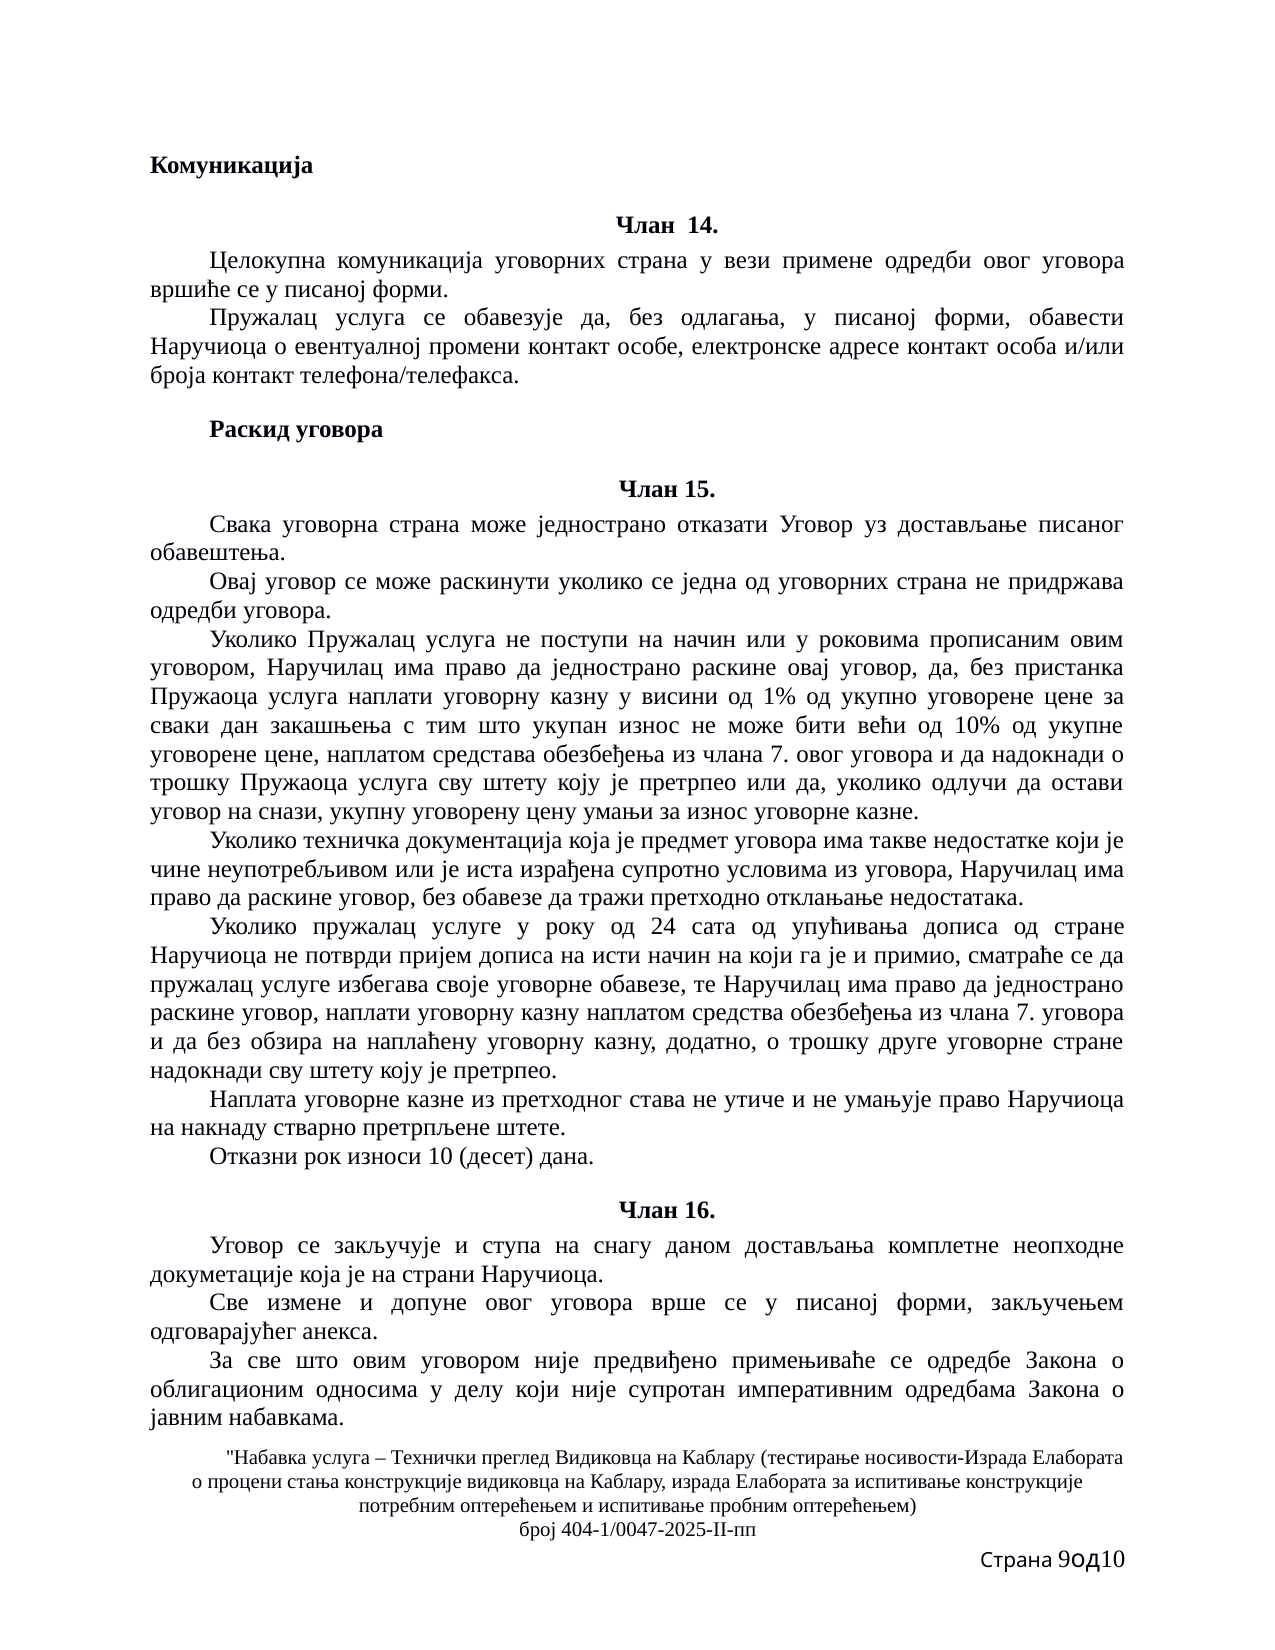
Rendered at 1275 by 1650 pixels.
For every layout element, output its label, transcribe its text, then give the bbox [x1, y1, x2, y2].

text За све што овим уговором није предвиђено примењиваће се одредбе Закона о облигационим односима у делу који није супротан императивним одредбама Закона о јавним набавкама. [150, 1345, 1125, 1431]
text Овај уговор се може раскинути уколико се једна од уговорних страна не придржава одредби уговора. [150, 566, 1125, 624]
text Свака уговорна страна може једнострано отказати Уговор уз достављање писаног обавештења. [150, 509, 1125, 566]
text Све измене и допуне овог уговора врше се у писаној форми, закључењем одговарајућег анекса. [150, 1287, 1125, 1345]
text Уколико Пружалац услуга не поступи на начин или у роковима прописаним овим уговором, Наручилац има право да једнострано раскине овај уговор, да, без пристанка Пружаоца услуга наплати уговорну казну у висини од 1% од укупно уговорене цене за сваки дан закашњења с тим што укупан износ не може бити већи од 10% од укупне уговорене цене, наплатом средстава обезбеђења из члана 7. овог уговора и да надокнади о трошку Пружаоца услуга сву штету коју је претрпео или да, уколико одлучи да остави уговор на снази, укупну уговорену цену умањи за износ уговорне казне. [150, 624, 1125, 825]
text Пружалац услуга се обавезује да, без одлагања, у писаној форми, обавести Наручиоца о евентуалној промени контакт особе, електронске адресе контакт особа и/или броја контакт телефона/телефакса. [150, 302, 1125, 389]
text Члан 16. [150, 1195, 1125, 1224]
text Отказни рок износи 10 (десет) дана. [150, 1141, 1125, 1170]
text Уговор се закључује и ступа на снагу даном достављања комплетне неопходне докуметације која је на страни Наручиоца. [150, 1230, 1125, 1287]
text Раскид уговора [150, 414, 1125, 442]
text Члaн 14. [150, 210, 1125, 239]
text Уколико пружалац услуге у року од 24 сата од упућивања дописа од стране Наручиоца не потврди пријем дописа на исти начин на који га је и примио, сматраће се да пружалац услуге избегава своје уговорне обавезе, те Наручилац има право да једнострано раскине уговор, наплати уговорну казну наплатом средства обезбеђења из члана 7. уговора и да без обзира на наплаћену уговорну казну, додатно, о трошку друге уговорне стране надокнади сву штету коју је претрпео. [150, 911, 1125, 1084]
text Комуникација [150, 150, 1125, 179]
text Целокупна комуникација уговорних страна у вези примене одредби овог уговора вршиће се у писаној форми. [150, 245, 1125, 302]
text Члан 15. [150, 474, 1125, 502]
text Уколико техничка документација која је предмет уговора има такве недостатке који је чине неупотребљивом или је иста израђена супротно условима из уговора, Наручилац има право да раскине уговор, без обавезе да тражи претходно отклањање недостатака. [150, 825, 1125, 911]
text Наплата уговорне казне из претходног става не утиче и не умањује право Наручиоца на накнаду стварно претрпљене штете. [150, 1084, 1125, 1141]
